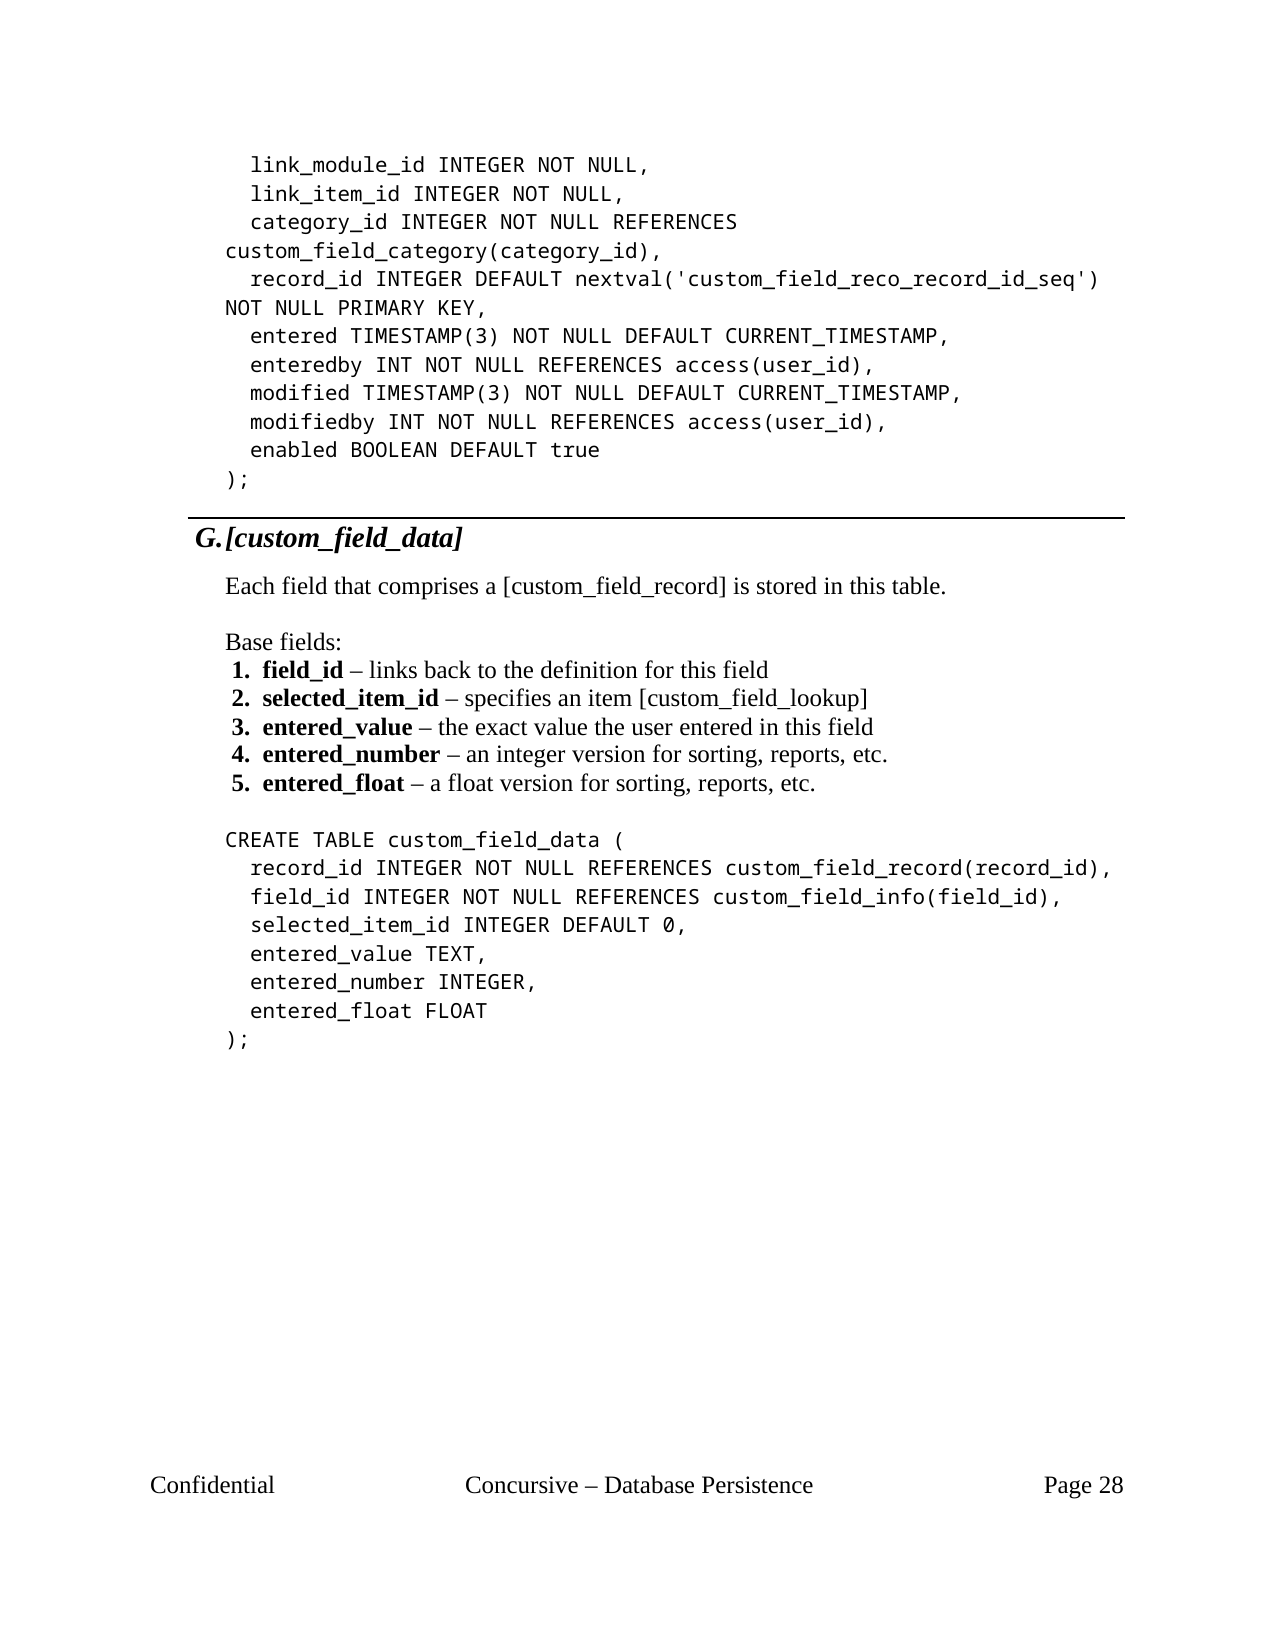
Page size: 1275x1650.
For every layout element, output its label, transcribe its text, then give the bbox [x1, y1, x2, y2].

list link_item_id INTEGER NOT NULL, [187, 178, 1125, 207]
list entered_value TEXT, [187, 939, 1125, 967]
list enteredby INT NOT NULL REFERENCES access(user_id), [187, 350, 1125, 378]
list modified TIMESTAMP(3) NOT NULL DEFAULT CURRENT_TIMESTAMP, [187, 378, 1125, 407]
subtitle [custom_field_data] [187, 518, 1125, 554]
list enabled BOOLEAN DEFAULT true [187, 435, 1125, 464]
list selected_item_id – specifies an item [custom_field_lookup] [225, 684, 1125, 712]
list entered_number INTEGER, [187, 967, 1125, 996]
list category_id INTEGER NOT NULL REFERENCES custom_field_category(category_id), [187, 207, 1125, 264]
list entered_float FLOAT [187, 996, 1125, 1024]
list entered_float – a float version for sorting, reports, etc. [225, 768, 1125, 796]
list selected_item_id INTEGER DEFAULT 0, [187, 910, 1125, 939]
list Each field that comprises a [custom_field_record] is stored in this table. [187, 572, 1125, 600]
list field_id INTEGER NOT NULL REFERENCES custom_field_info(field_id), [187, 882, 1125, 910]
list record_id INTEGER NOT NULL REFERENCES custom_field_record(record_id), [187, 853, 1125, 882]
list record_id INTEGER DEFAULT nextval('custom_field_reco_record_id_seq') NOT NULL PRIMARY KEY, [187, 264, 1125, 321]
list ); [187, 1024, 1125, 1053]
list entered TIMESTAMP(3) NOT NULL DEFAULT CURRENT_TIMESTAMP, [187, 321, 1125, 350]
list link_module_id INTEGER NOT NULL, [187, 150, 1125, 178]
list Base fields: [187, 600, 1125, 656]
list modifiedby INT NOT NULL REFERENCES access(user_id), [187, 407, 1125, 435]
list entered_value – the exact value the user entered in this field [225, 712, 1125, 740]
list field_id – links back to the definition for this field [225, 656, 1125, 684]
list entered_number – an integer version for sorting, reports, etc. [225, 740, 1125, 768]
list ); [187, 464, 1125, 492]
list CREATE TABLE custom_field_data ( [187, 824, 1125, 853]
